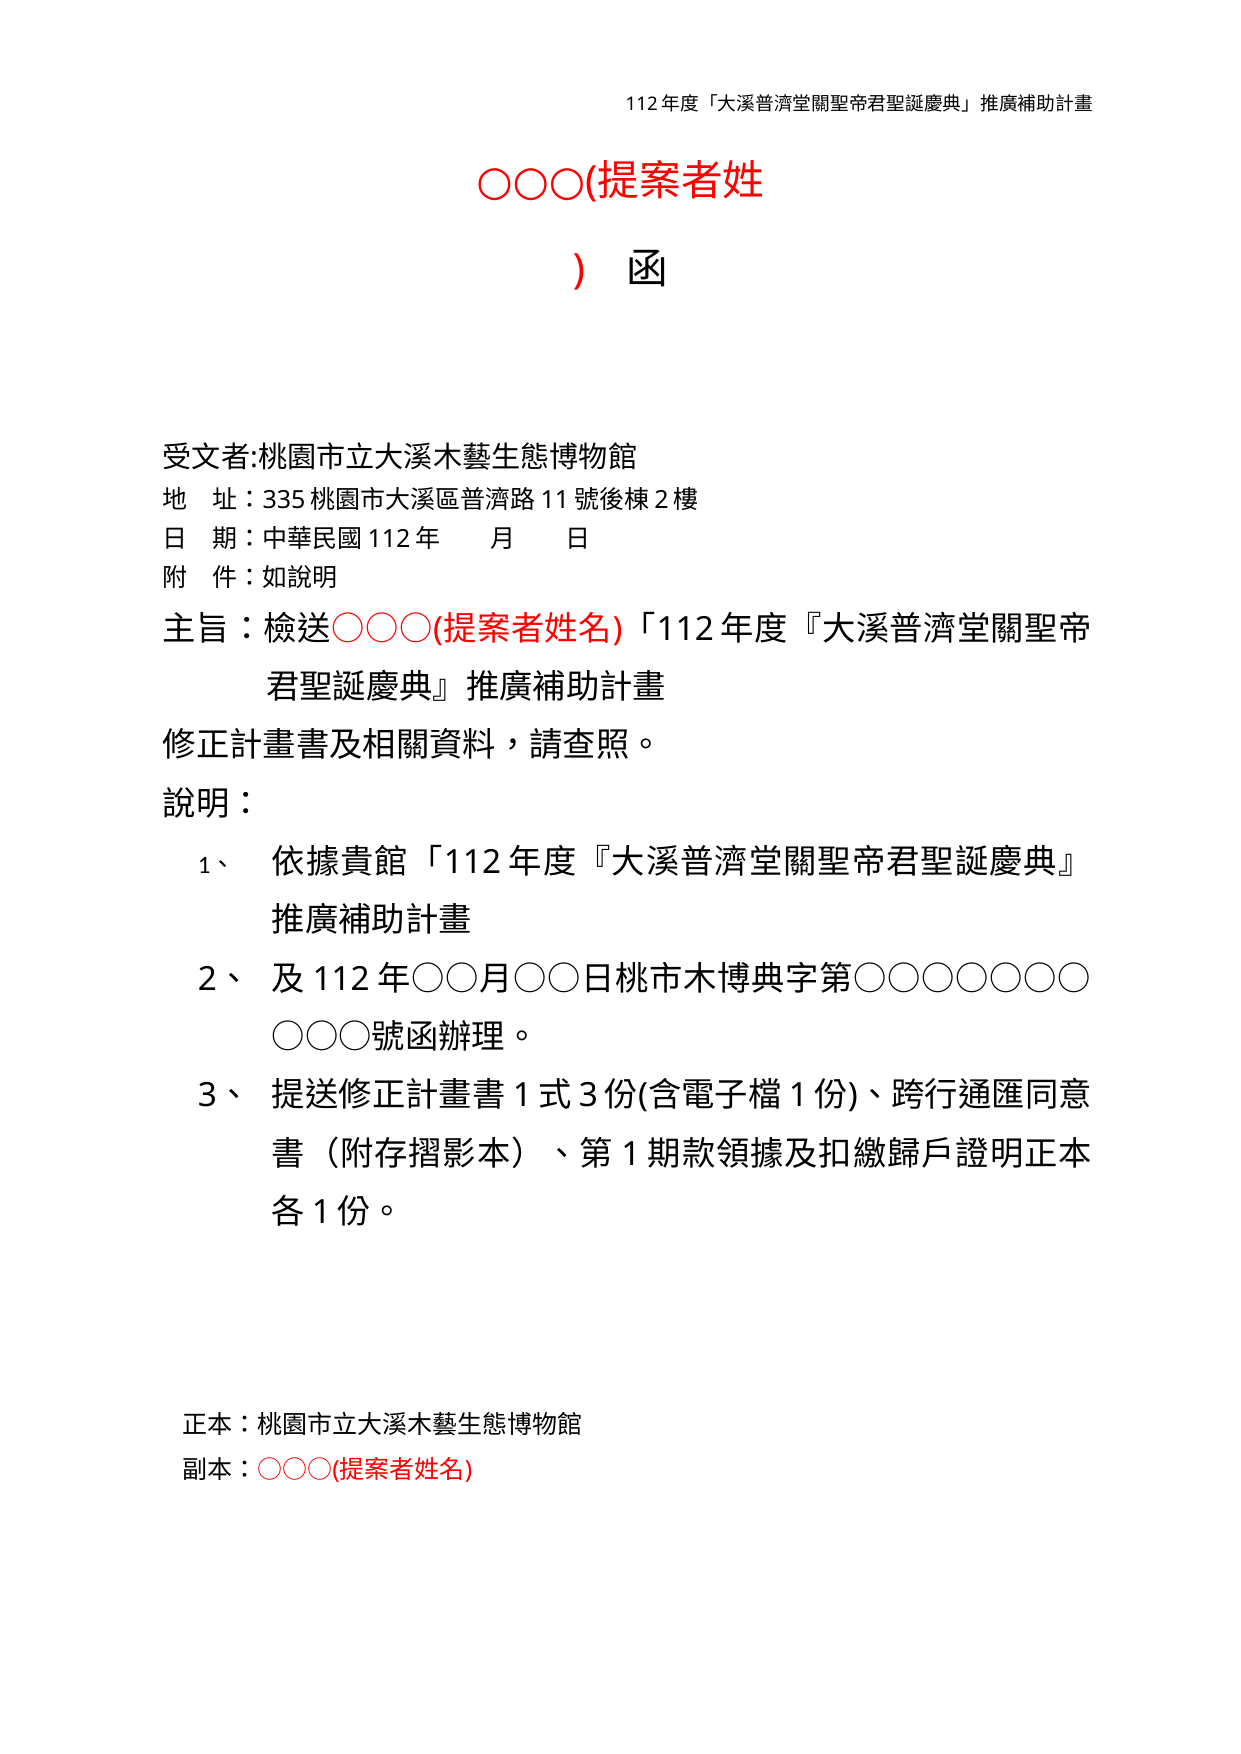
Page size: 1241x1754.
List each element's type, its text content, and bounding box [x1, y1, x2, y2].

list 提送修正計畫書1式3份(含電子檔1份)、跨行通匯同意書（附存摺影本）、第1期款領據及扣繳歸戶證明正本各1份。 [198, 1060, 1092, 1235]
text 附 件：如說明 [162, 557, 1092, 593]
list 及112年○○月○○日桃市木博典字第○○○○○○○○○○號函辦理。 [198, 943, 1092, 1060]
text 主旨：檢送○○○(提案者姓名)「112年度『大溪普濟堂關聖帝君聖誕慶典』推廣補助計畫 [162, 593, 1092, 710]
list 依據貴館「112年度『大溪普濟堂關聖帝君聖誕慶典』推廣補助計畫 [198, 827, 1092, 943]
text 說明： [162, 768, 1092, 827]
text 日 期：中華民國112年 月 日 [162, 518, 1092, 554]
text 修正計畫書及相關資料，請查照。 [162, 710, 1092, 768]
text 正本：桃園市立大溪木藝生態博物館 [162, 1401, 1092, 1442]
text ) 函 [148, 243, 1092, 293]
text ○○○(提案者姓 [148, 156, 1092, 206]
text 受文者:桃園市立大溪木藝生態博物館 [162, 434, 1092, 476]
text 副本：○○○(提案者姓名) [162, 1445, 1092, 1487]
text 地 址：335桃園市大溪區普濟路11號後棟2樓 [162, 479, 1092, 515]
